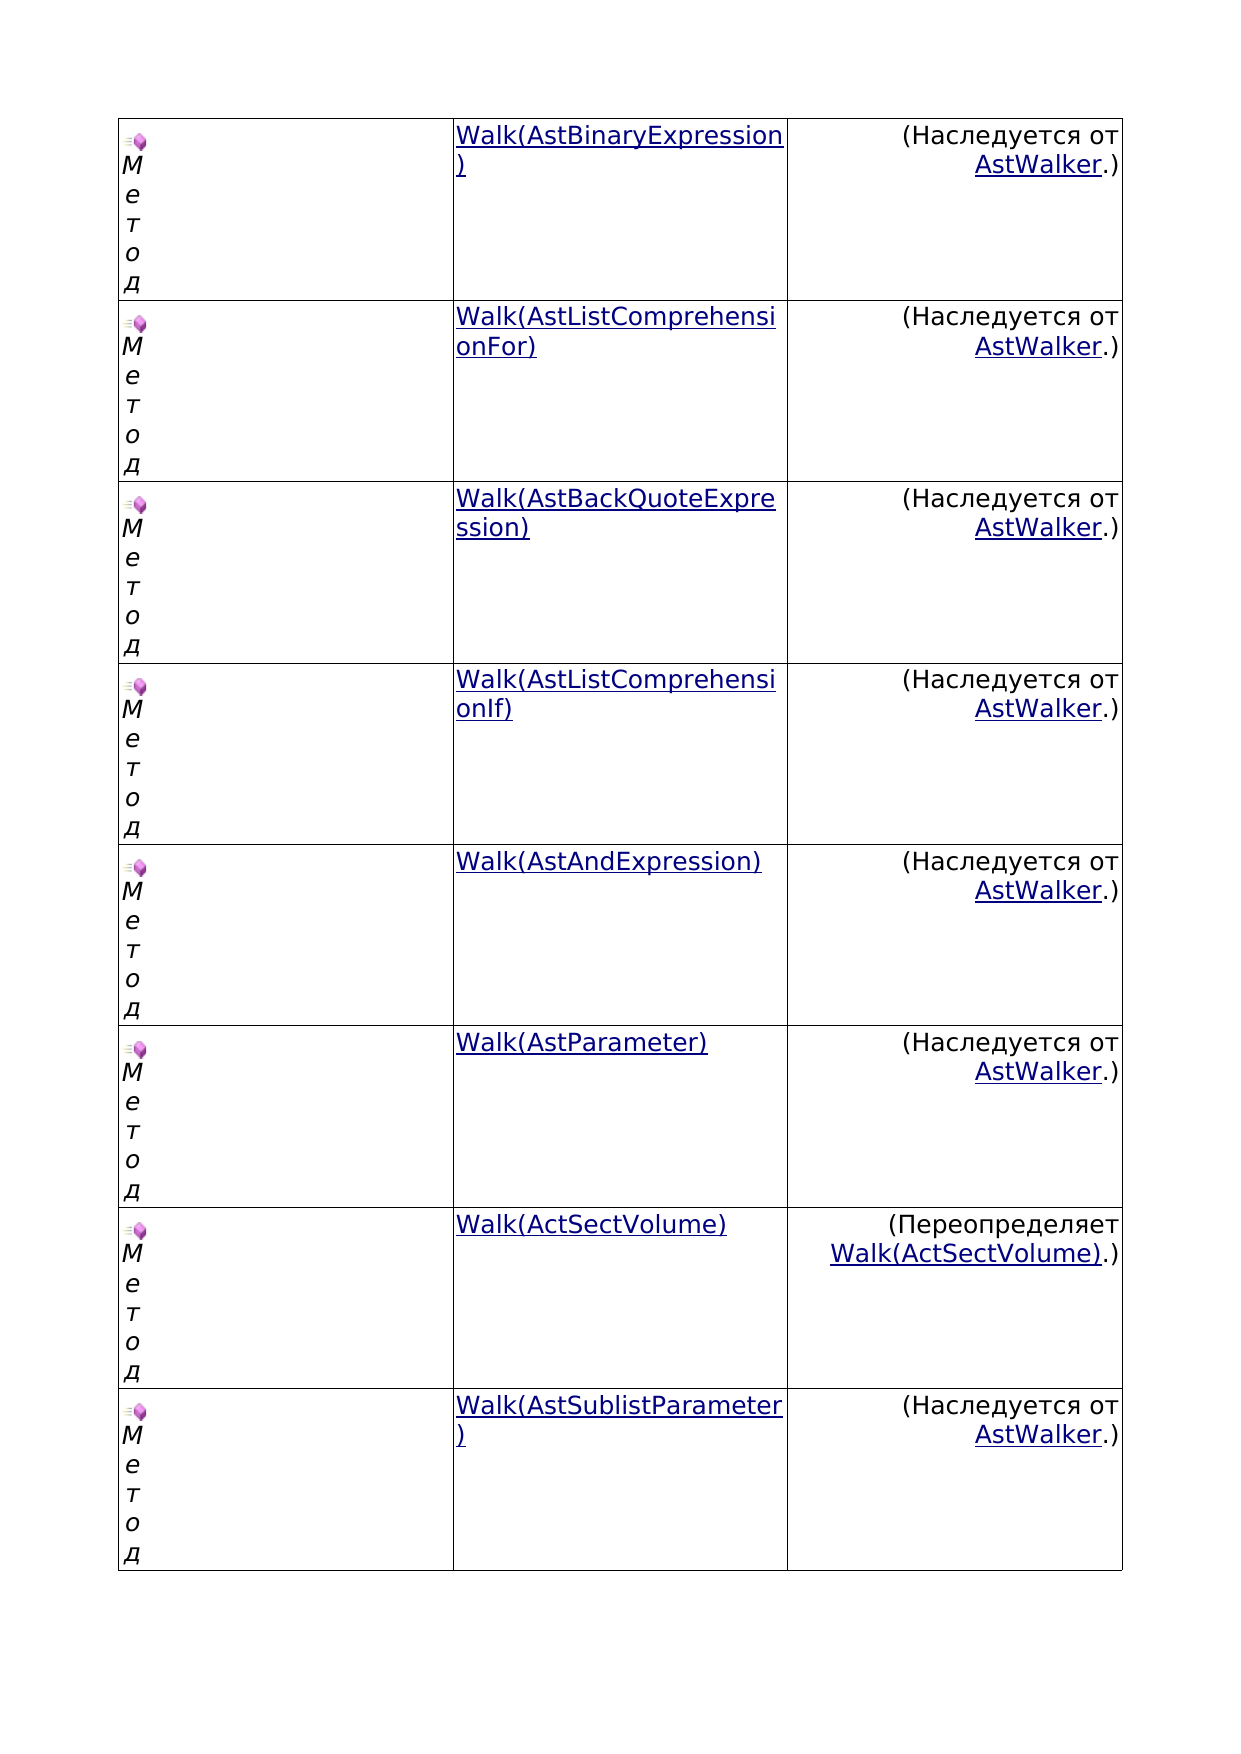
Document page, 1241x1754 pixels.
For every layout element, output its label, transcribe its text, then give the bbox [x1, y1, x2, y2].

table_cell (Наследуется от AstWalker.) [788, 119, 1122, 299]
table_cell (Наследуется от AstWalker.) [788, 845, 1122, 1025]
picture [121, 496, 147, 514]
table_cell Walk(AstParameter) [454, 1026, 787, 1207]
table_cell (Наследуется от AstWalker.) [788, 664, 1122, 844]
table_cell Walk(AstBinaryExpression) [454, 119, 787, 299]
picture [121, 1041, 147, 1059]
table_cell Walk(AstAndExpression) [454, 845, 787, 1025]
table_cell Walk(AstListComprehensionIf) [454, 664, 787, 844]
picture [121, 133, 147, 151]
table_cell [119, 1026, 453, 1207]
table_cell (Наследуется от AstWalker.) [788, 1389, 1122, 1570]
picture [121, 315, 147, 333]
table_cell Walk(ActSectVolume) [454, 1208, 787, 1388]
table_cell [119, 482, 453, 662]
table_cell [119, 664, 453, 844]
table_cell Walk(AstListComprehensionFor) [454, 301, 787, 481]
table_cell [119, 1208, 453, 1388]
picture [121, 1403, 147, 1421]
table_cell (Наследуется от AstWalker.) [788, 301, 1122, 481]
table_cell Walk(AstBackQuoteExpression) [454, 482, 787, 662]
table_cell (Переопределяет Walk(ActSectVolume).) [788, 1208, 1122, 1388]
table_cell (Наследуется от AstWalker.) [788, 482, 1122, 662]
table_cell [119, 845, 453, 1025]
table_cell Walk(AstSublistParameter) [454, 1389, 787, 1570]
picture [121, 1222, 147, 1240]
picture [121, 678, 147, 696]
table_cell [119, 301, 453, 481]
table_cell [119, 119, 453, 299]
picture [121, 859, 147, 877]
table_cell (Наследуется от AstWalker.) [788, 1026, 1122, 1207]
table_cell [119, 1389, 453, 1570]
